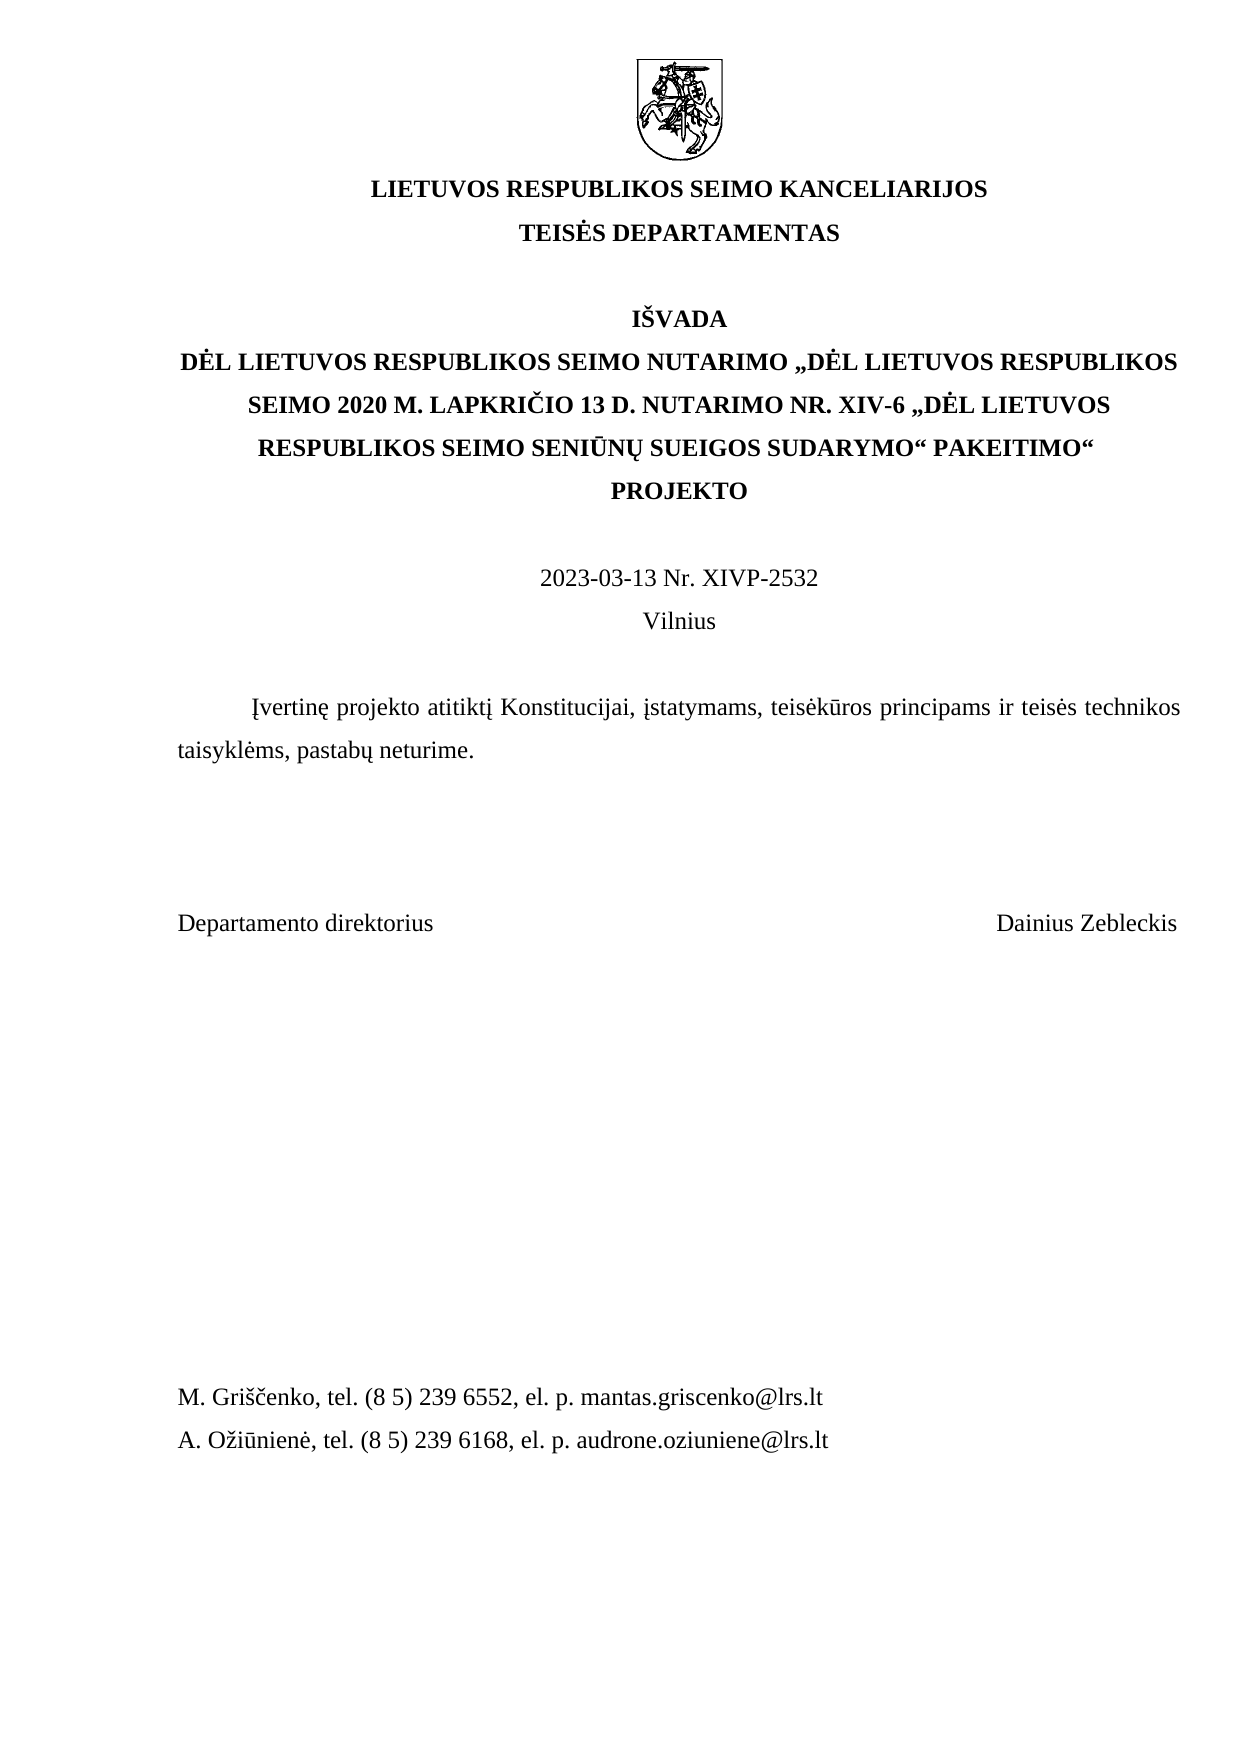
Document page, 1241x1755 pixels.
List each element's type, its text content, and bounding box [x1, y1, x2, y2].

text A. Ožiūnienė, tel. (8 5) 239 6168, el. p. audrone.oziuniene@lrs.lt [177, 1425, 1181, 1454]
text Departamento direktorius Dainius Zebleckis [177, 908, 1181, 936]
text PROJEKTO [177, 476, 1181, 505]
text IŠVADA [177, 304, 1181, 333]
text LIETUVOS RESPUBLIKOS SEIMO KANCELIARIJOS [177, 174, 1181, 203]
text Įvertinę projekto atitiktį Konstitucijai, įstatymams, teisėkūros principams ir teisės technikos taisyklėms, pastabų neturime. [177, 692, 1181, 764]
text M. Griščenko, tel. (8 5) 239 6552, el. p. mantas.griscenko@lrs.lt [177, 1382, 1181, 1411]
text Vilnius [177, 606, 1181, 634]
subtitle TEISĖS DEPARTAMENTAS [177, 218, 1181, 246]
text 2023-03-13 Nr. XIVP-2532 [177, 563, 1181, 591]
text DĖL LIETUVOS RESPUBLIKOS SEIMO NUTARIMO „DĖL LIETUVOS RESPUBLIKOS SEIMO 2020 M. LAPKRIČIO 13 D. NUTARIMO NR. XIV-6 „DĖL LIETUVOS RESPUBLIKOS SEIMO SENIŪNŲ SUEIGOS SUDARYMO“ PAKEITIMO“ [177, 347, 1181, 462]
